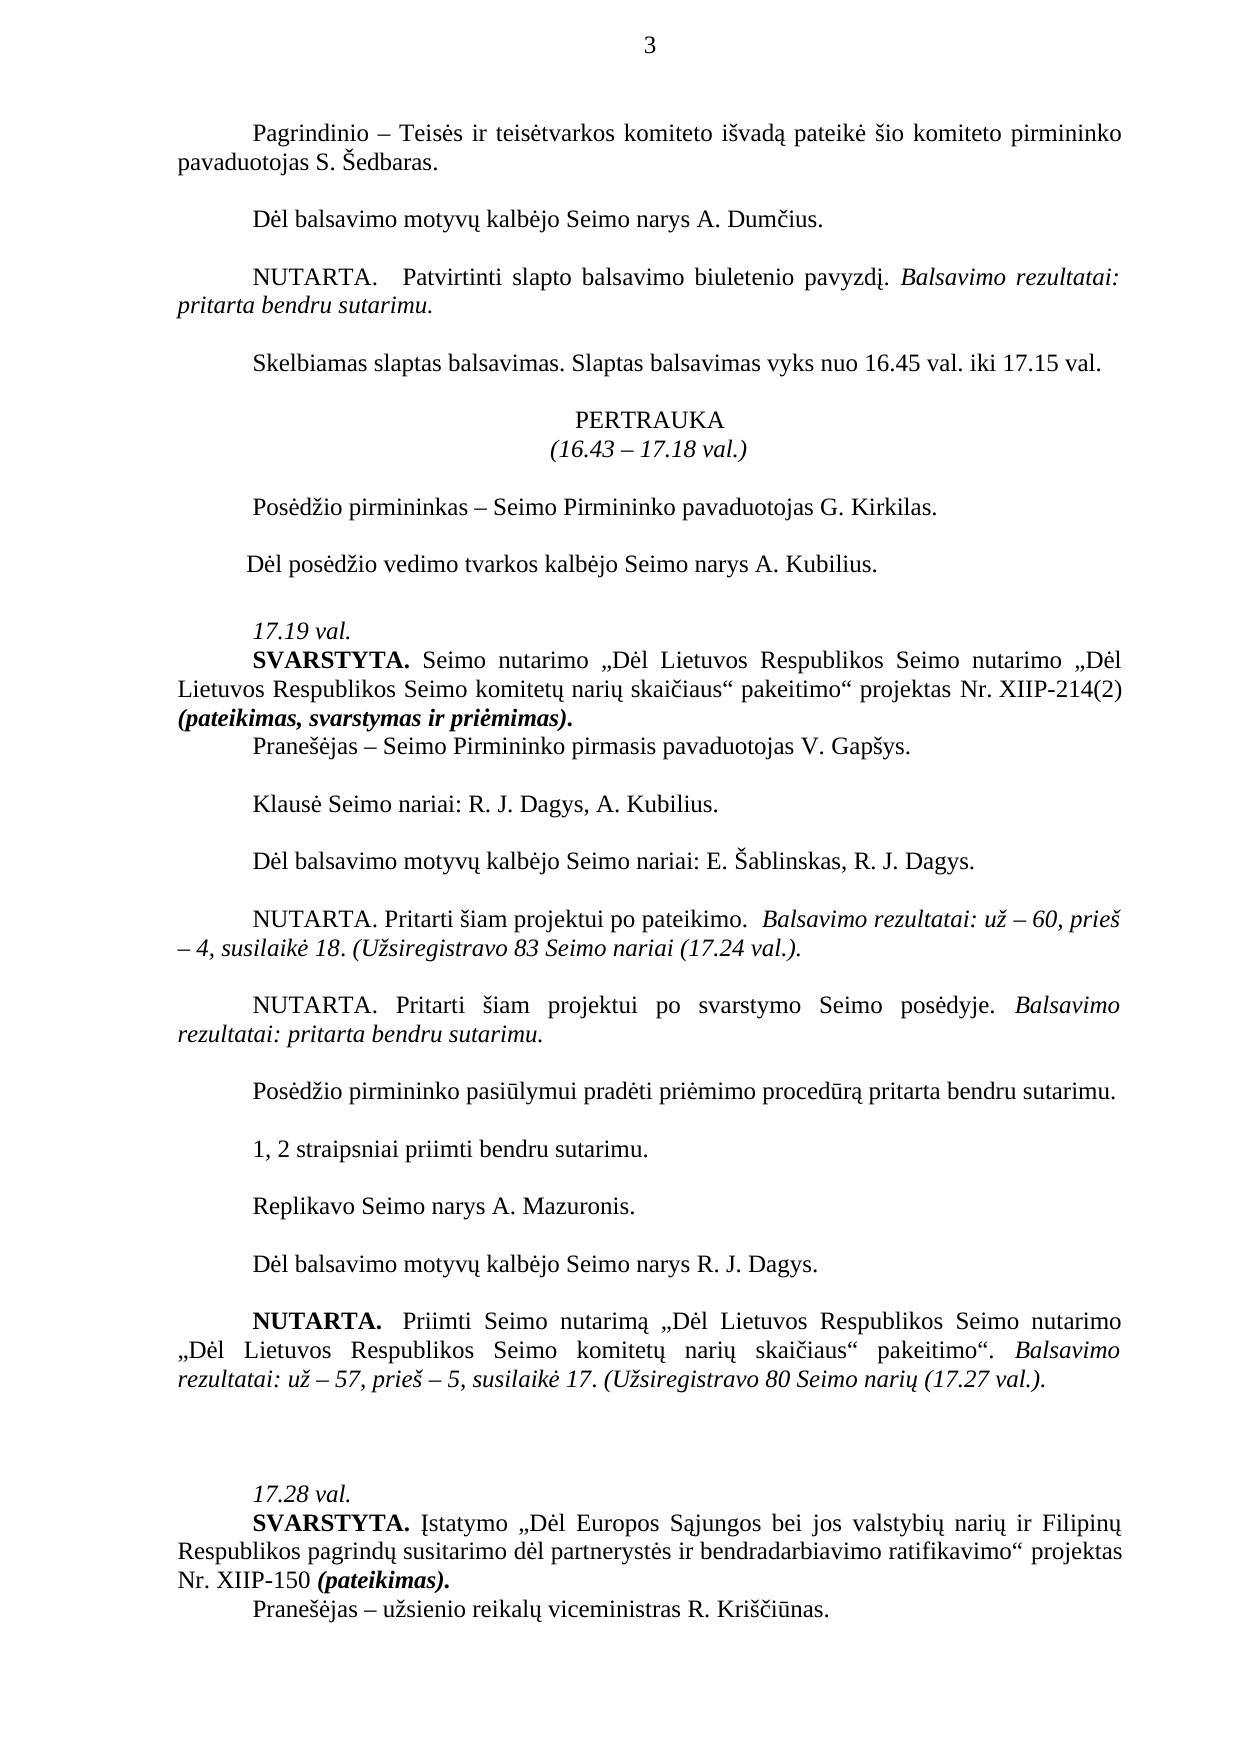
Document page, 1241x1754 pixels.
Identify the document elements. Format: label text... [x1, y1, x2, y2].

text NUTARTA. Pritarti šiam projektui po svarstymo Seimo posėdyje. Balsavimo rezultatai: pritarta bendru sutarimu. [177, 990, 1122, 1048]
text NUTARTA. Pritarti šiam projektui po pateikimo. Balsavimo rezultatai: už – 60, prieš – 4, susilaikė 18. (Užsiregistravo 83 Seimo nariai (17.24 val.). [177, 904, 1122, 961]
text Skelbiamas slaptas balsavimas. Slaptas balsavimas vyks nuo 16.45 val. iki 17.15 val. [177, 348, 1122, 377]
text 17.28 val. [177, 1479, 1122, 1508]
text PERTRAUKA [177, 406, 1122, 434]
text SVARSTYTA. Seimo nutarimo „Dėl Lietuvos Respublikos Seimo nutarimo „Dėl Lietuvos Respublikos Seimo komitetų narių skaičiaus“ pakeitimo“ projektas Nr. XIIP-214(2) (pateikimas, svarstymas ir priėmimas). [177, 645, 1122, 731]
text NUTARTA. Priimti Seimo nutarimą „Dėl Lietuvos Respublikos Seimo nutarimo „Dėl Lietuvos Respublikos Seimo komitetų narių skaičiaus“ pakeitimo“. Balsavimo rezultatai: už – 57, prieš – 5, susilaikė 17. (Užsiregistravo 80 Seimo narių (17.27 val.). [177, 1306, 1122, 1393]
text Replikavo Seimo narys A. Mazuronis. [177, 1191, 1122, 1220]
text Dėl balsavimo motyvų kalbėjo Seimo nariai: E. Šablinskas, R. J. Dagys. [177, 846, 1122, 875]
text NUTARTA. Patvirtinti slapto balsavimo biuletenio pavyzdį. Balsavimo rezultatai: pritarta bendru sutarimu. [177, 262, 1122, 319]
text SVARSTYTA. Įstatymo „Dėl Europos Sąjungos bei jos valstybių narių ir Filipinų Respublikos pagrindų susitarimo dėl partnerystės ir bendradarbiavimo ratifikavimo“ projektas Nr. XIIP-150 (pateikimas). [177, 1508, 1122, 1594]
text Posėdžio pirmininkas – Seimo Pirmininko pavaduotojas G. Kirkilas. [177, 492, 1122, 521]
text 1, 2 straipsniai priimti bendru sutarimu. [177, 1134, 1122, 1163]
text Pagrindinio – Teisės ir teisėtvarkos komiteto išvadą pateikė šio komiteto pirmininko pavaduotojas S. Šedbaras. [177, 118, 1122, 176]
text Posėdžio pirmininko pasiūlymui pradėti priėmimo procedūrą pritarta bendru sutarimu. [177, 1076, 1122, 1105]
text Dėl balsavimo motyvų kalbėjo Seimo narys A. Dumčius. [177, 204, 1122, 233]
text Klausė Seimo nariai: R. J. Dagys, A. Kubilius. [177, 789, 1122, 818]
text Pranešėjas – užsienio reikalų viceministras R. Kriščiūnas. [177, 1594, 1122, 1623]
text 17.19 val. [177, 616, 1122, 645]
text Dėl posėdžio vedimo tvarkos kalbėjo Seimo narys A. Kubilius. [177, 549, 1122, 578]
text Pranešėjas – Seimo Pirmininko pirmasis pavaduotojas V. Gapšys. [177, 731, 1122, 760]
text (16.43 – 17.18 val.) [177, 434, 1122, 463]
text Dėl balsavimo motyvų kalbėjo Seimo narys R. J. Dagys. [177, 1249, 1122, 1278]
